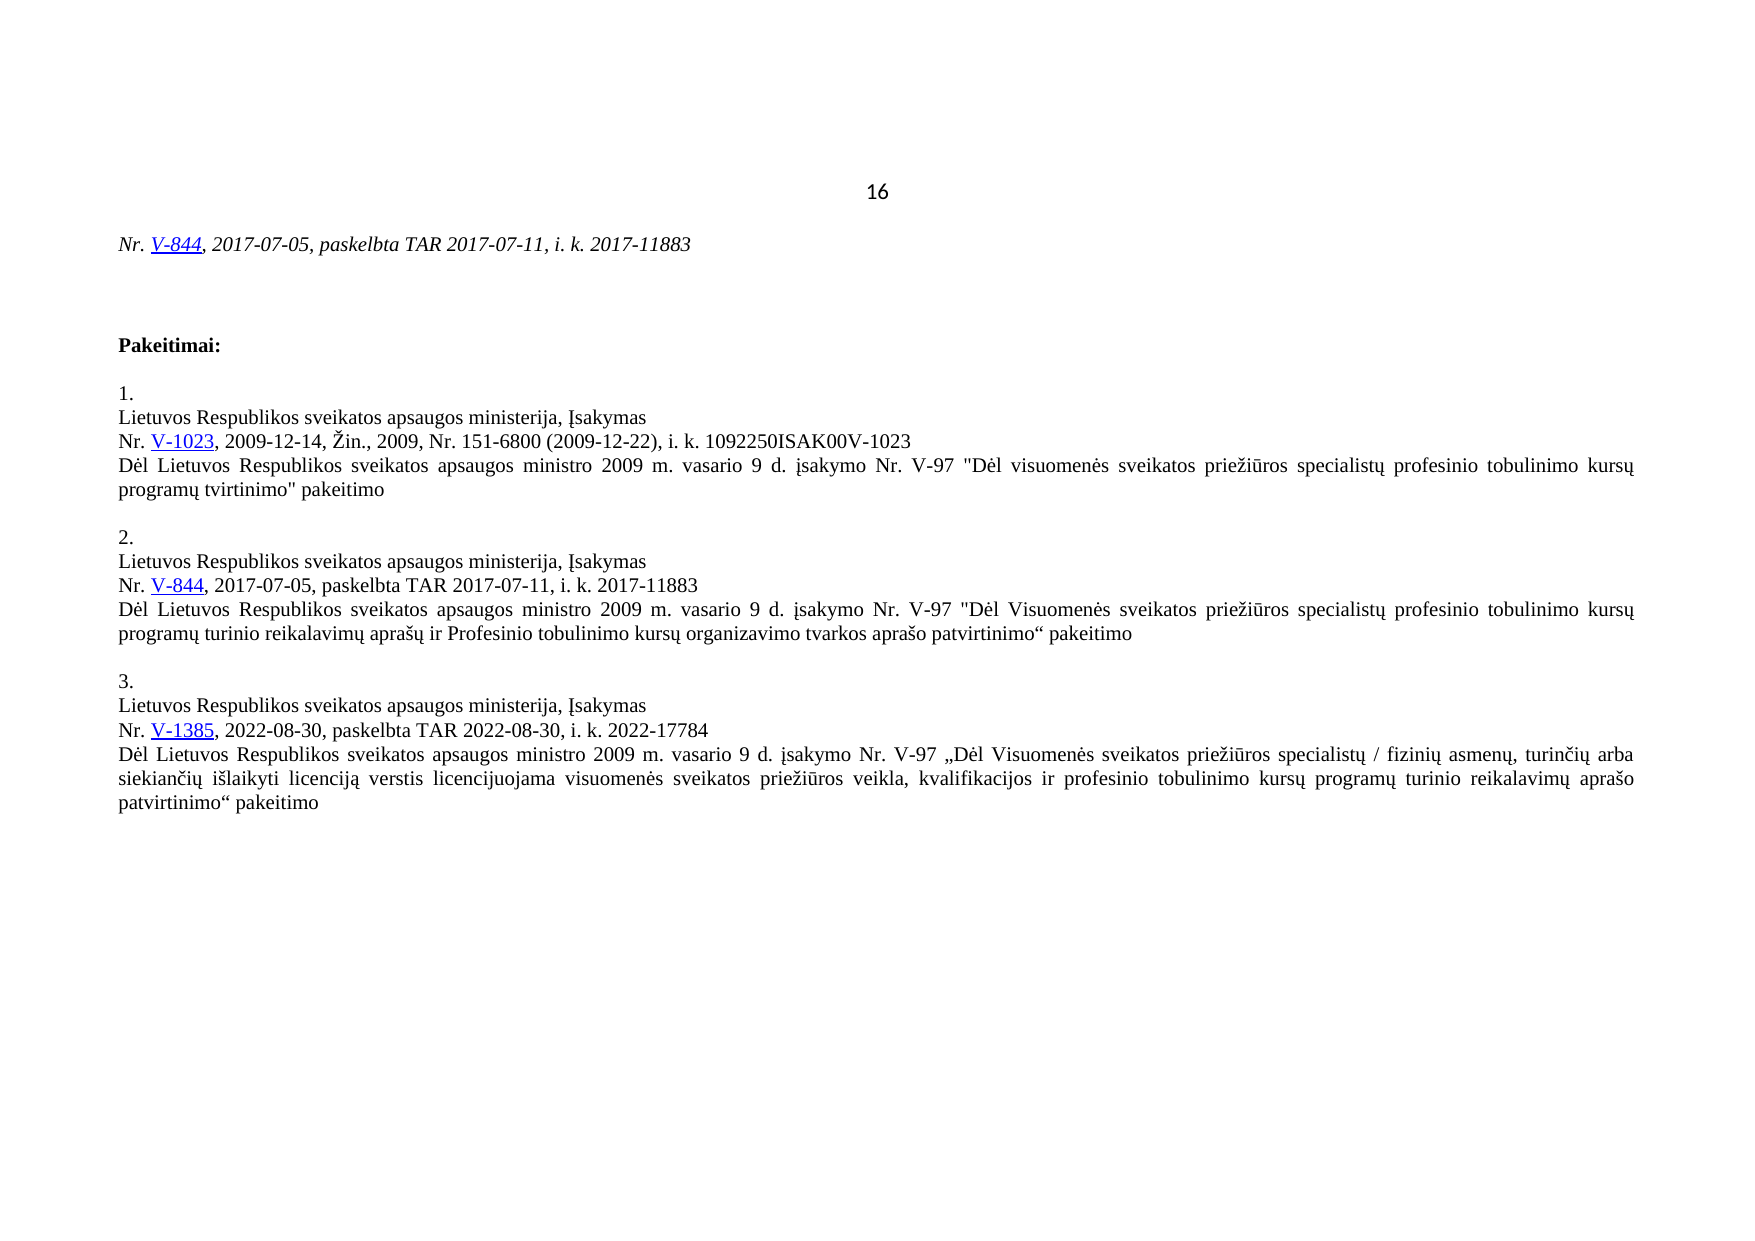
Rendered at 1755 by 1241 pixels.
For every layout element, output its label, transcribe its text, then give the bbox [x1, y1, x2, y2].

text Lietuvos Respublikos sveikatos apsaugos ministerija, Įsakymas [118, 405, 1636, 429]
text 1. [118, 381, 1636, 405]
text Dėl Lietuvos Respublikos sveikatos apsaugos ministro 2009 m. vasario 9 d. įsakymo Nr. V-97 "Dėl Visuomenės sveikatos priežiūros specialistų profesinio tobulinimo kursų programų turinio reikalavimų aprašų ir Profesinio tobulinimo kursų organizavimo tvarkos aprašo patvirtinimo“ pakeitimo [118, 597, 1636, 645]
text Lietuvos Respublikos sveikatos apsaugos ministerija, Įsakymas [118, 549, 1636, 573]
text Nr. V-844, 2017-07-05, paskelbta TAR 2017-07-11, i. k. 2017-11883 [118, 573, 1636, 597]
text Dėl Lietuvos Respublikos sveikatos apsaugos ministro 2009 m. vasario 9 d. įsakymo Nr. V-97 „Dėl Visuomenės sveikatos priežiūros specialistų / fizinių asmenų, turinčių arba siekiančių išlaikyti licenciją verstis licencijuojama visuomenės sveikatos priežiūros veikla, kvalifikacijos ir profesinio tobulinimo kursų programų turinio reikalavimų aprašo patvirtinimo“ pakeitimo [118, 742, 1636, 814]
text 2. [118, 525, 1636, 549]
text Nr. V-1385, 2022-08-30, paskelbta TAR 2022-08-30, i. k. 2022-17784 [118, 717, 1636, 742]
text Nr. V-1023, 2009-12-14, Žin., 2009, Nr. 151-6800 (2009-12-22), i. k. 1092250ISAK00V-1023 [118, 429, 1636, 453]
text Dėl Lietuvos Respublikos sveikatos apsaugos ministro 2009 m. vasario 9 d. įsakymo Nr. V-97 "Dėl visuomenės sveikatos priežiūros specialistų profesinio tobulinimo kursų programų tvirtinimo" pakeitimo [118, 453, 1636, 501]
text Lietuvos Respublikos sveikatos apsaugos ministerija, Įsakymas [118, 693, 1636, 717]
text Pakeitimai: [118, 332, 1636, 357]
text Nr. V-844, 2017-07-05, paskelbta TAR 2017-07-11, i. k. 2017-11883 [118, 232, 1636, 256]
text 3. [118, 669, 1636, 693]
